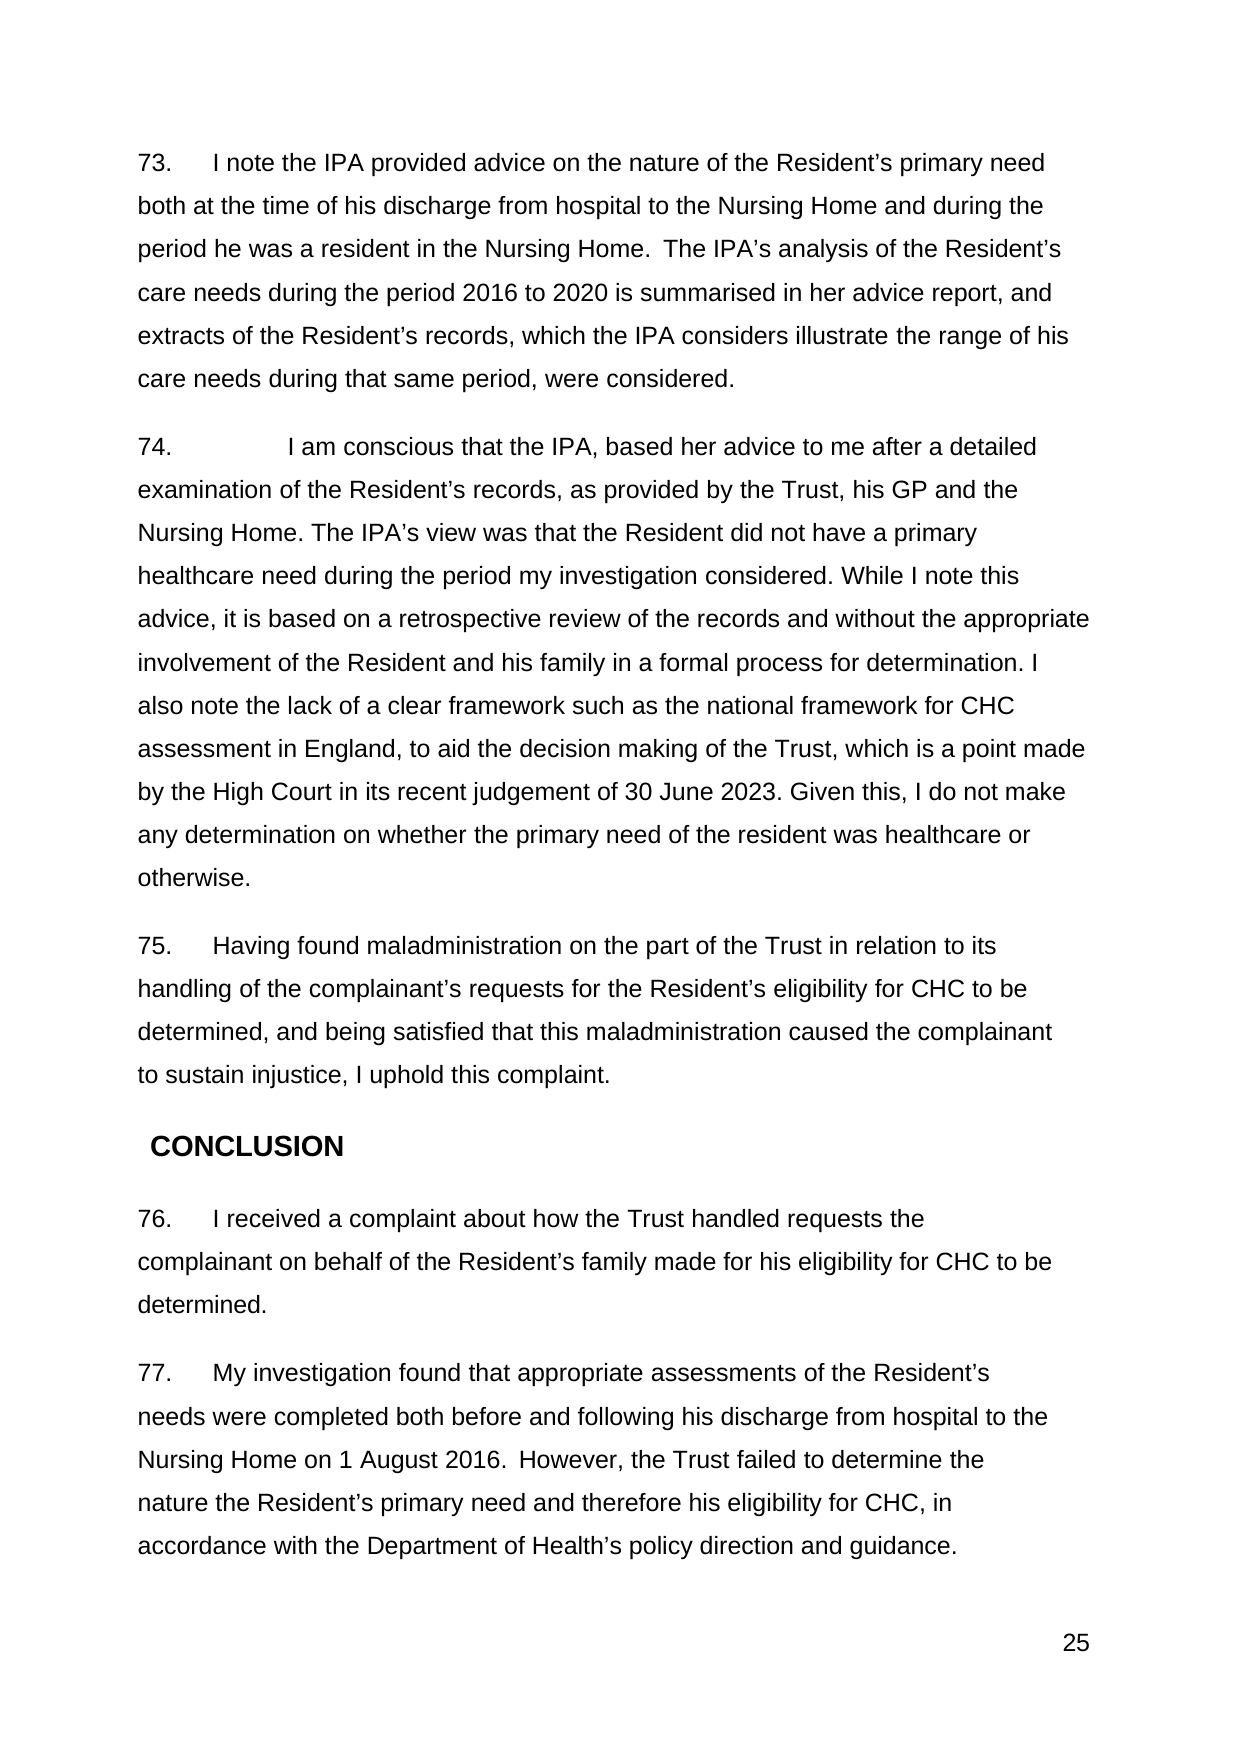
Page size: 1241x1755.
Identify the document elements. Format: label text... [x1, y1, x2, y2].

list Having found maladministration on the part of the Trust in relation to its handling of the complainant’s requests for the Resident’s eligibility for CHC to be determined, and being satisfied that this maladministration caused the complainant to sustain injustice, I uphold this complaint. [137, 931, 1064, 1089]
list I am conscious that the IPA, based her advice to me after a detailed examination of the Resident’s records, as provided by the Trust, his GP and the Nursing Home. The IPA’s view was that the Resident did not have a primary healthcare need during the period my investigation considered. While I note this advice, it is based on a retrospective review of the records and without the appropriate involvement of the Resident and his family in a formal process for determination. I also note the lack of a clear framework such as the national framework for CHC assessment in England, to aid the decision making of the Trust, which is a point made by the High Court in its recent judgement of 30 June 2023. Given this, I do not make any determination on whether the primary need of the resident was healthcare or otherwise. [137, 432, 1091, 892]
list I received a complaint about how the Trust handled requests the complainant on behalf of the Resident’s family made for his eligibility for CHC to be determined. [137, 1204, 1063, 1319]
list I note the IPA provided advice on the nature of the Resident’s primary need both at the time of his discharge from hospital to the Nursing Home and during the period he was a resident in the Nursing Home. The IPA’s analysis of the Resident’s care needs during the period 2016 to 2020 is summarised in her advice report, and extracts of the Resident’s records, which the IPA considers illustrate the range of his care needs during that same period, were considered. [137, 148, 1087, 392]
subtitle CONCLUSION [150, 1128, 1103, 1162]
list My investigation found that appropriate assessments of the Resident’s needs were completed both before and following his discharge from hospital to the Nursing Home on 1 August 2016. However, the Trust failed to determine the nature the Resident’s primary need and therefore his eligibility for CHC, in accordance with the Department of Health’s policy direction and guidance. [137, 1358, 1062, 1560]
